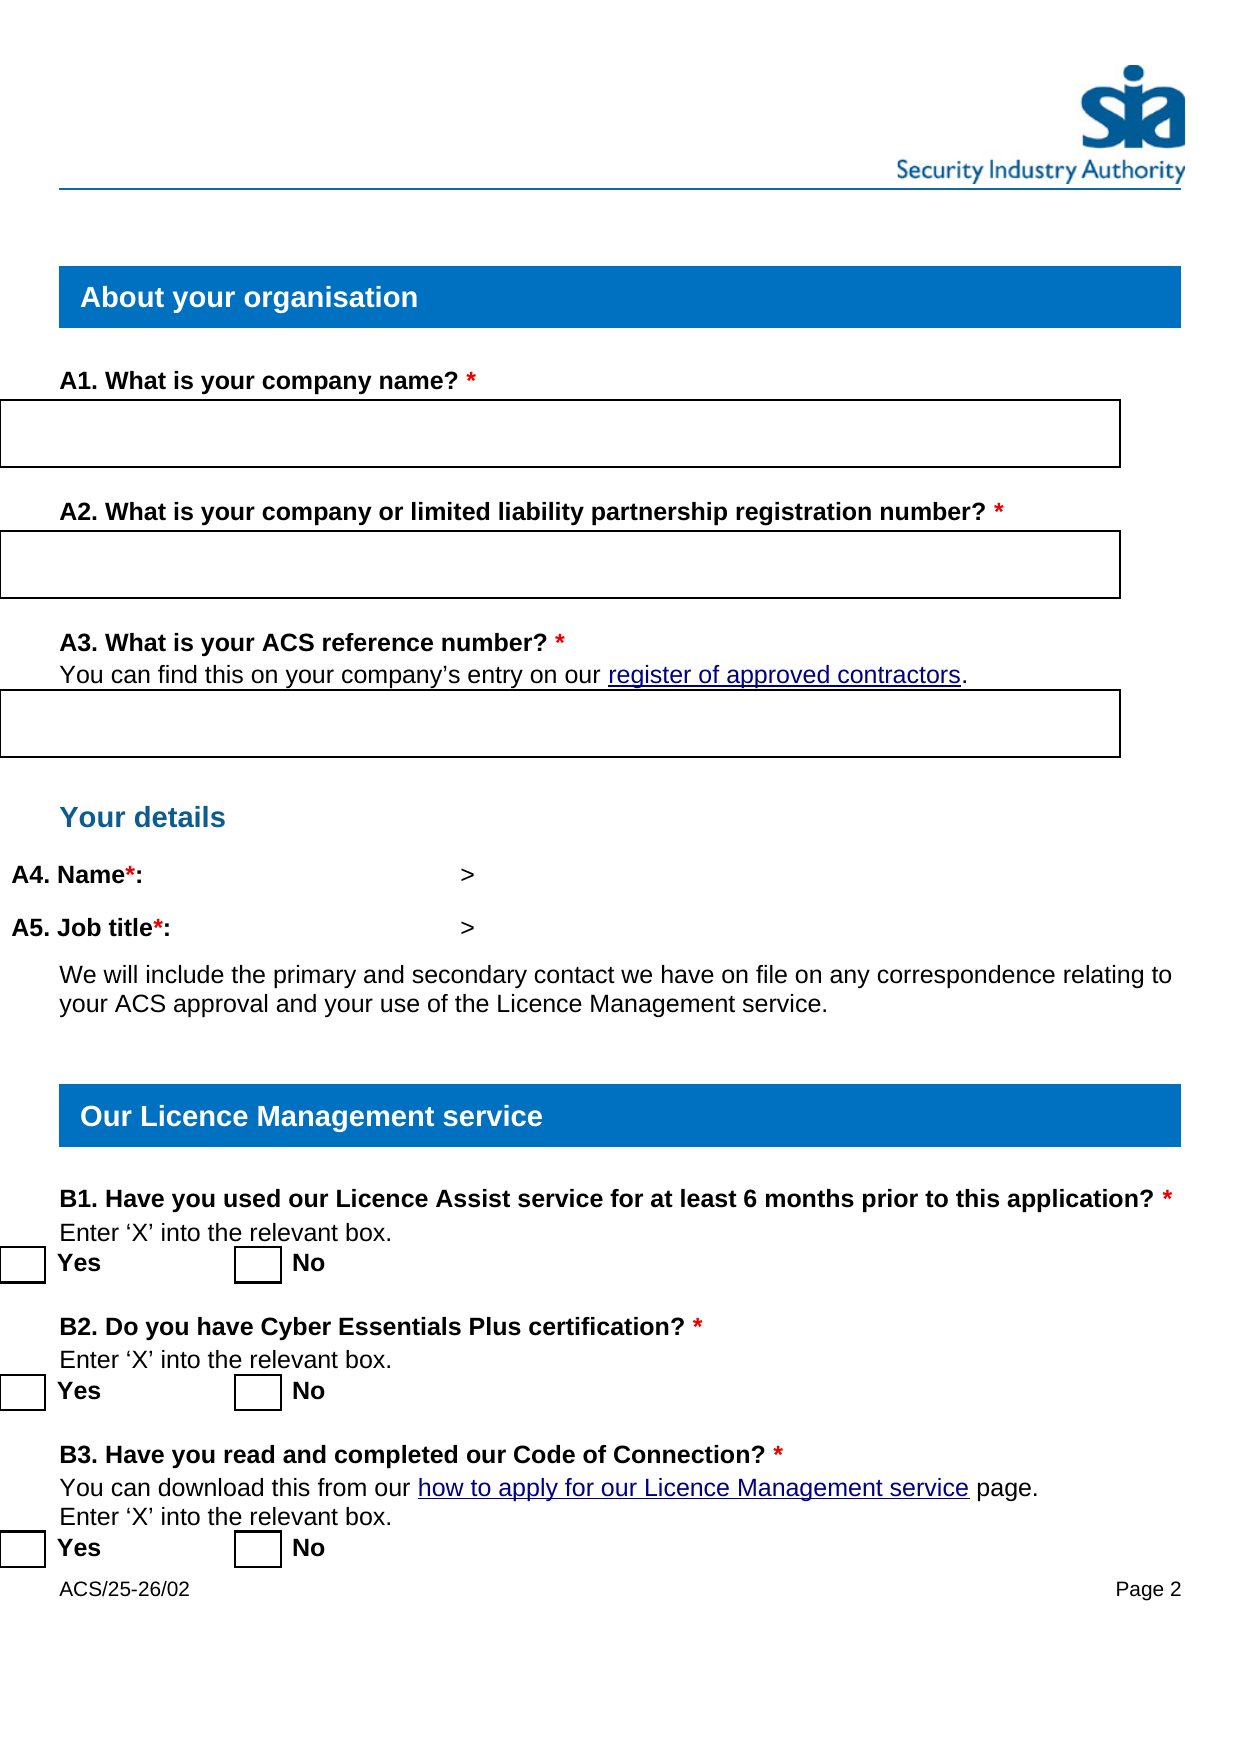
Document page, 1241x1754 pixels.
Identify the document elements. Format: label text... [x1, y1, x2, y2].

subtitle About your organisation [72, 278, 1169, 316]
table_header [1, 401, 1119, 466]
subtitle You can download this from our how to apply for our Licence Management service page. [59, 1473, 1181, 1502]
table_header [1, 1248, 44, 1281]
table_cell > [449, 908, 1122, 961]
table_header [236, 1533, 280, 1566]
table_header [236, 1248, 280, 1281]
subtitle Enter ‘X’ into the relevant box. [59, 1217, 1181, 1246]
table_header No [282, 1246, 337, 1281]
table_header Yes [46, 1246, 234, 1281]
table_header Yes [46, 1530, 234, 1566]
table_header [1, 691, 1119, 756]
subtitle Enter ‘X’ into the relevant box. [59, 1502, 1181, 1530]
subtitle Enter ‘X’ into the relevant box. [59, 1345, 1181, 1374]
table_header A4. Name*: [0, 854, 449, 907]
table_header > [449, 854, 1122, 907]
subtitle Our Licence Management service [72, 1097, 1169, 1134]
subtitle You can find this on your company’s entry on our register of approved contractors. [59, 661, 1181, 689]
table_header [236, 1376, 280, 1409]
table_header Yes [46, 1374, 234, 1409]
table_header [1, 1376, 44, 1409]
table_cell A5. Job title*: [0, 908, 449, 961]
subtitle B3. Have you read and completed our Code of Connection? * [59, 1440, 1181, 1469]
subtitle A2. What is your company or limited liability partnership registration number? * [59, 497, 1181, 526]
subtitle B2. Do you have Cyber Essentials Plus certification? * [59, 1312, 1181, 1341]
table_header [1, 1533, 44, 1566]
table_header No [282, 1530, 337, 1566]
table_header [1, 532, 1119, 597]
subtitle B1. Have you used our Licence Assist service for at least 6 months prior to this application? * [59, 1184, 1181, 1213]
text We will include the primary and secondary contact we have on file on any correspondence relating to your ACS approval and your use of the Licence Management service. [59, 961, 1181, 1018]
table_header No [282, 1374, 337, 1409]
subtitle Your details [59, 800, 1181, 833]
subtitle A3. What is your ACS reference number? * [59, 627, 1181, 656]
subtitle A1. What is your company name? * [59, 366, 1181, 395]
